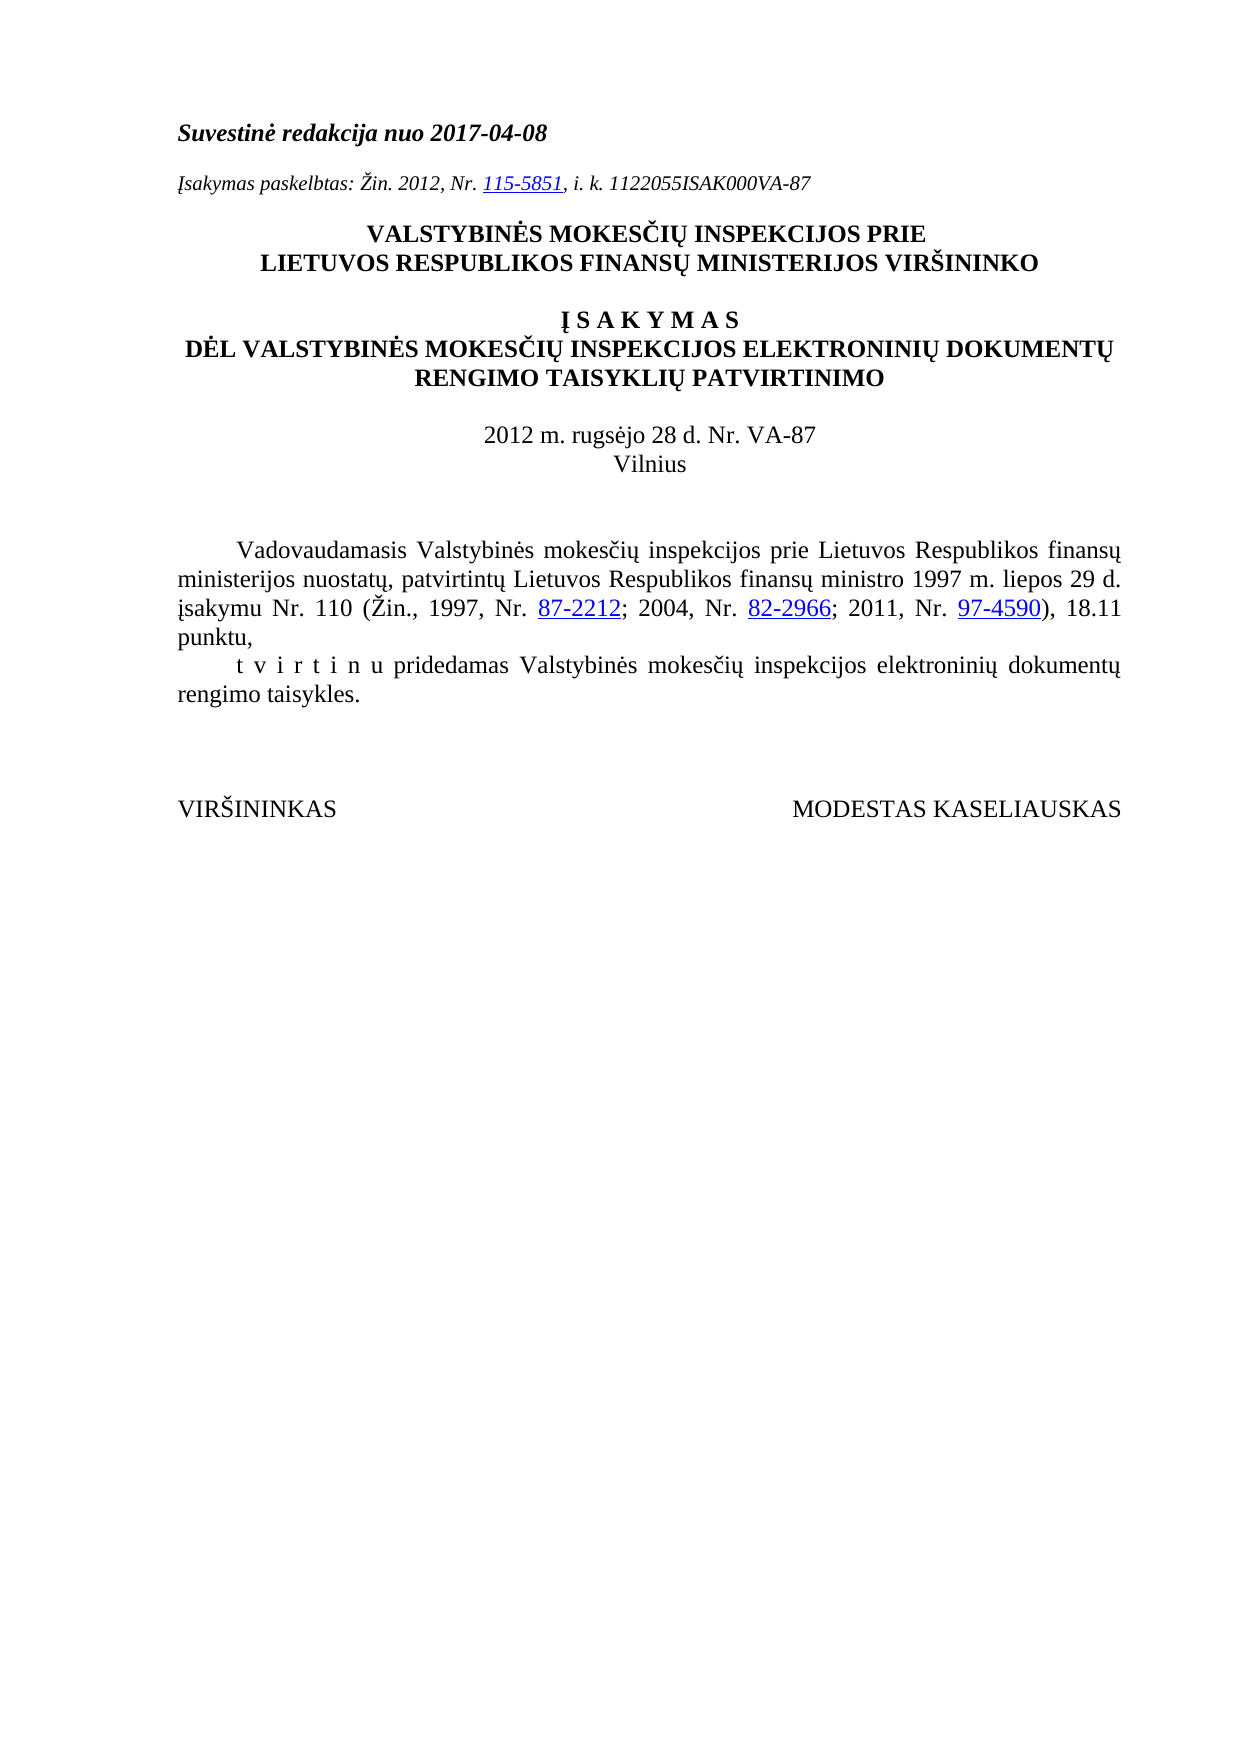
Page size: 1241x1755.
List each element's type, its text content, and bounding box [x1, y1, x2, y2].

text Vilnius [177, 449, 1122, 478]
text DĖL VALSTYBINĖS MOKESČIŲ INSPEKCIJOS ELEKTRONINIŲ DOKUMENTŲ RENGIMO TAISYKLIŲ PATVIRTINIMO [177, 334, 1122, 392]
text Vadovaudamasis Valstybinės mokesčių inspekcijos prie Lietuvos Respublikos finansų ministerijos nuostatų, patvirtintų Lietuvos Respublikos finansų ministro 1997 m. liepos 29 d. įsakymu Nr. 110 (Žin., 1997, Nr. 87-2212; 2004, Nr. 82-2966; 2011, Nr. 97-4590), 18.11 punktu, [177, 535, 1122, 650]
text Viršininkas Modestas Kaseliauskas [177, 794, 1122, 823]
text Įsakymas paskelbtas: Žin. 2012, Nr. 115-5851, i. k. 1122055ISAK000VA-87 [177, 171, 1122, 195]
text 2012 m. rugsėjo 28 d. Nr. VA-87 [177, 420, 1122, 449]
text LIETUVOS RESPUBLIKOS FINANSŲ MINISTERIJOS VIRŠININKO [177, 248, 1122, 277]
text t v i r t i n u pridedamas Valstybinės mokesčių inspekcijos elektroninių dokumentų rengimo taisykles. [177, 650, 1122, 708]
text Suvestinė redakcija nuo 2017-04-08 [177, 118, 1122, 147]
text VALSTYBINĖS MOKESČIŲ INSPEKCIJOS PRIE [177, 219, 1122, 248]
text Į S A K Y M A S [177, 305, 1122, 334]
